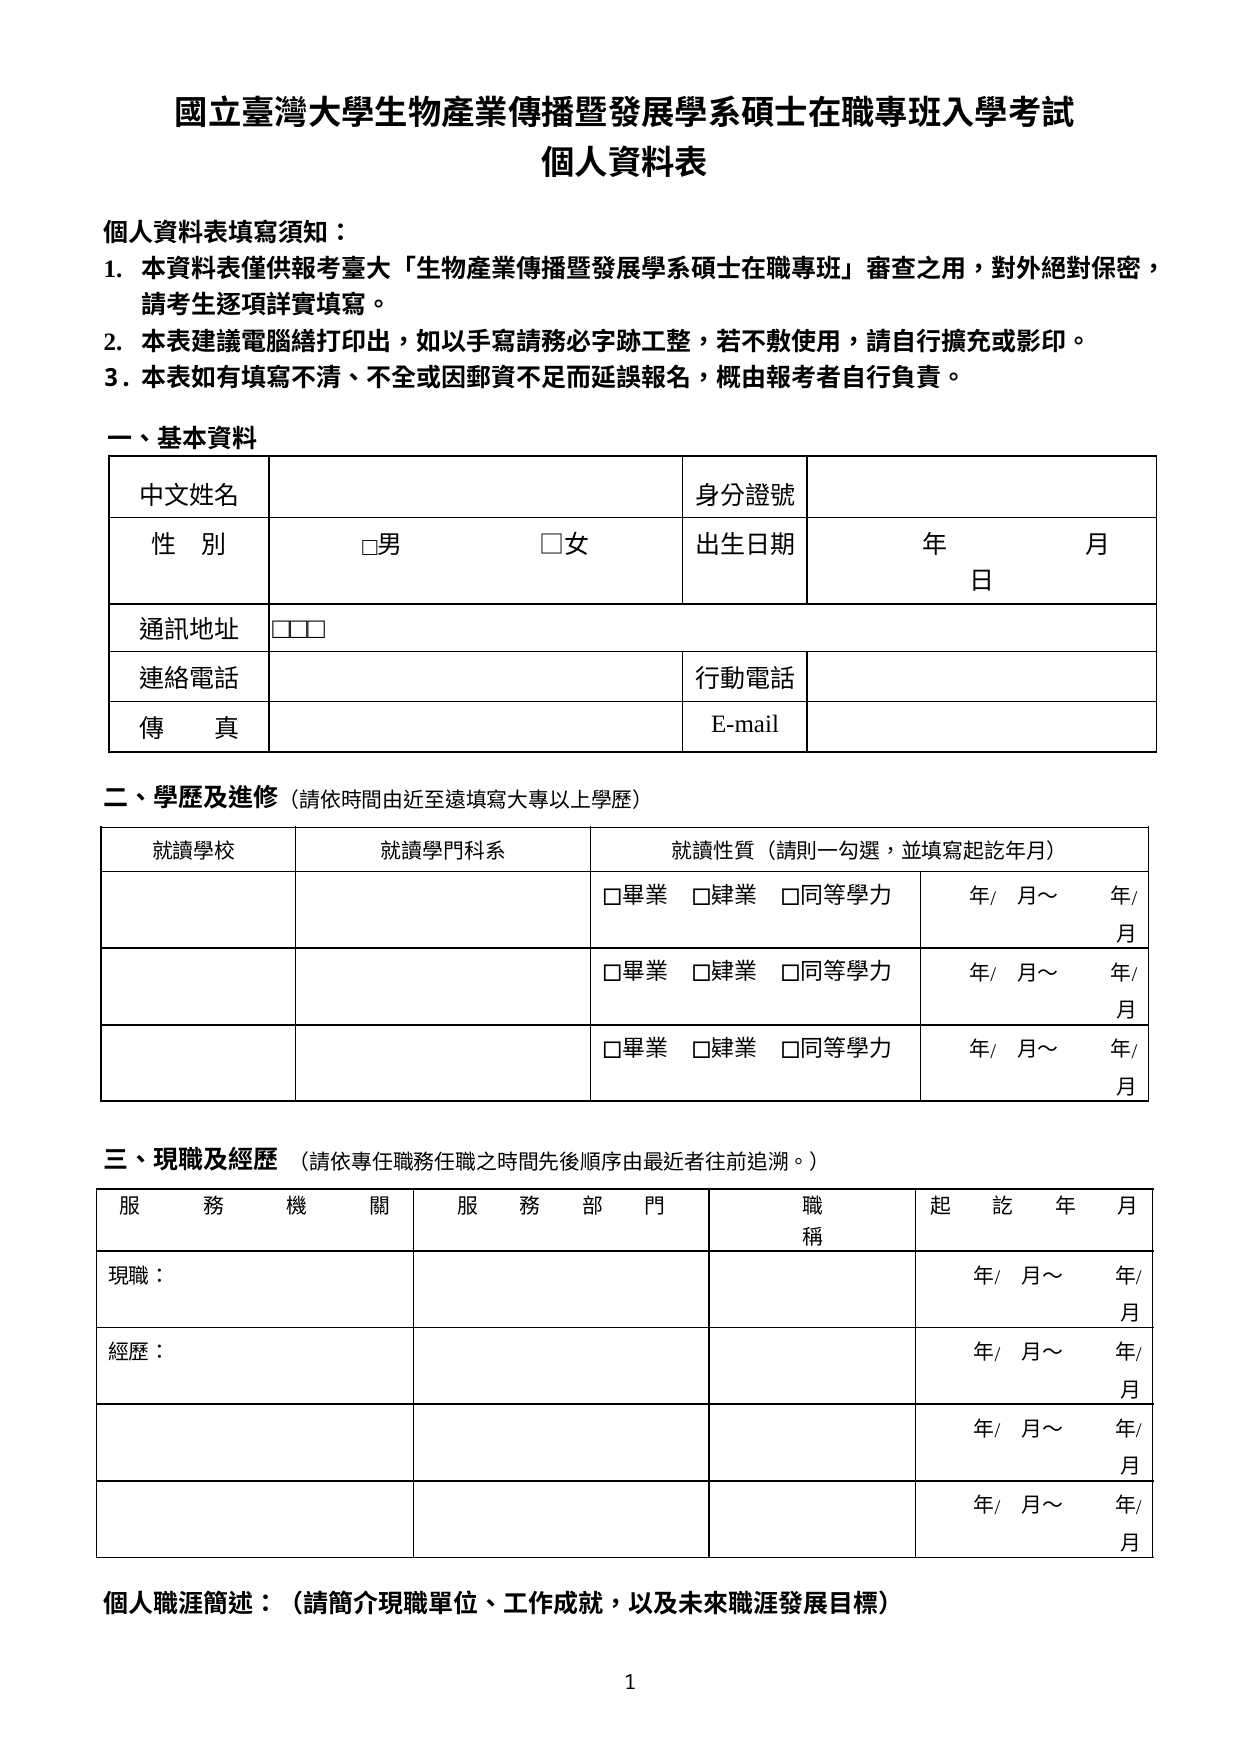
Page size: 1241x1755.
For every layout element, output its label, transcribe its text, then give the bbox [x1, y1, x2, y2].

table_header 就讀性質（請則一勾選，並填寫起訖年月） [591, 828, 1148, 871]
table_cell [710, 1252, 915, 1327]
table_cell 傳 真 [110, 702, 268, 751]
table_cell [710, 1328, 915, 1403]
table_cell 現職： [97, 1252, 413, 1327]
table_cell E-mail [683, 702, 806, 751]
table_cell [808, 652, 1156, 701]
text 個人資料表填寫須知： [103, 212, 1146, 249]
table_cell [414, 1482, 708, 1556]
list 本資料表僅供報考臺大「生物產業傳播暨發展學系碩士在職專班」審查之用，對外絕對保密，請考生逐項詳實填寫。 [103, 249, 1146, 321]
table_cell [270, 457, 682, 516]
table_cell 年/ 月～ 年/ 月 [916, 1328, 1152, 1403]
table_cell [102, 872, 295, 947]
table_cell 年/ 月～ 年/ 月 [916, 1405, 1152, 1480]
table_header 服 務 機 關 [97, 1190, 413, 1250]
table_cell 畢業 肄業 同等學力 [591, 872, 920, 947]
text 三、現職及經歷 （請依專任職務任職之時間先後順序由最近者往前追溯。） [103, 1139, 1166, 1176]
table_cell [97, 1482, 413, 1556]
table_cell 畢業 肄業 同等學力 [591, 949, 920, 1024]
table_header 就讀學校 [102, 828, 295, 871]
table_cell □□□ [270, 605, 1156, 651]
table_cell [808, 457, 1156, 516]
table_cell 年 月 日 [808, 518, 1156, 603]
list 本表如有填寫不清、不全或因郵資不足而延誤報名，概由報考者自行負責。 [103, 357, 1146, 394]
table_cell 經歷： [97, 1328, 413, 1403]
table_cell 年/ 月～ 年/ 月 [916, 1252, 1152, 1327]
table_cell [414, 1328, 708, 1403]
table_cell [710, 1405, 915, 1480]
table_cell 中文姓名 [110, 457, 268, 516]
text 個人資料表 [103, 134, 1146, 184]
table_cell 年/ 月～ 年/ 月 [921, 1026, 1148, 1100]
table_header [764, 419, 1156, 455]
table_cell □男 □女 [270, 518, 682, 603]
table_cell 通訊地址 [110, 605, 268, 651]
table_cell [710, 1482, 915, 1556]
table_cell [270, 652, 682, 701]
text 個人職涯簡述：（請簡介現職單位、工作成就，以及未來職涯發展目標） [103, 1583, 1146, 1619]
table_header 服 務 部 門 [414, 1190, 708, 1250]
text 二、學歷及進修（請依時間由近至遠填寫大專以上學歷） [103, 778, 1146, 814]
table_header 職 稱 [710, 1190, 915, 1250]
table_cell [270, 702, 682, 751]
text 國立臺灣大學生物產業傳播暨發展學系碩士在職專班入學考試 [103, 84, 1146, 134]
table_cell 畢業 肄業 同等學力 [591, 1026, 920, 1100]
table_cell [296, 1026, 590, 1100]
table_cell 年/ 月～ 年/ 月 [916, 1482, 1152, 1556]
table_cell [296, 872, 590, 947]
table_cell 身分證號 [683, 457, 806, 516]
table_cell [102, 1026, 295, 1100]
table_cell 年/ 月～ 年/ 月 [921, 949, 1148, 1024]
table_header 起 訖 年 月 [916, 1190, 1152, 1250]
table_header 就讀學門科系 [296, 828, 590, 871]
table_cell [414, 1252, 708, 1327]
list 本表建議電腦繕打印出，如以手寫請務必字跡工整，若不敷使用，請自行擴充或影印。 [103, 321, 1146, 357]
table_cell 年/ 月～ 年/ 月 [921, 872, 1148, 947]
table_cell [414, 1405, 708, 1480]
table_cell 性 別 [110, 518, 268, 603]
table_cell 連絡電話 [110, 652, 268, 701]
table_cell [97, 1405, 413, 1480]
table_cell 行動電話 [683, 652, 806, 701]
table_cell [296, 949, 590, 1024]
table_header 一、基本資料 [105, 419, 764, 455]
table_cell [102, 949, 295, 1024]
table_cell 出生日期 [683, 518, 806, 603]
table_cell [808, 702, 1156, 751]
